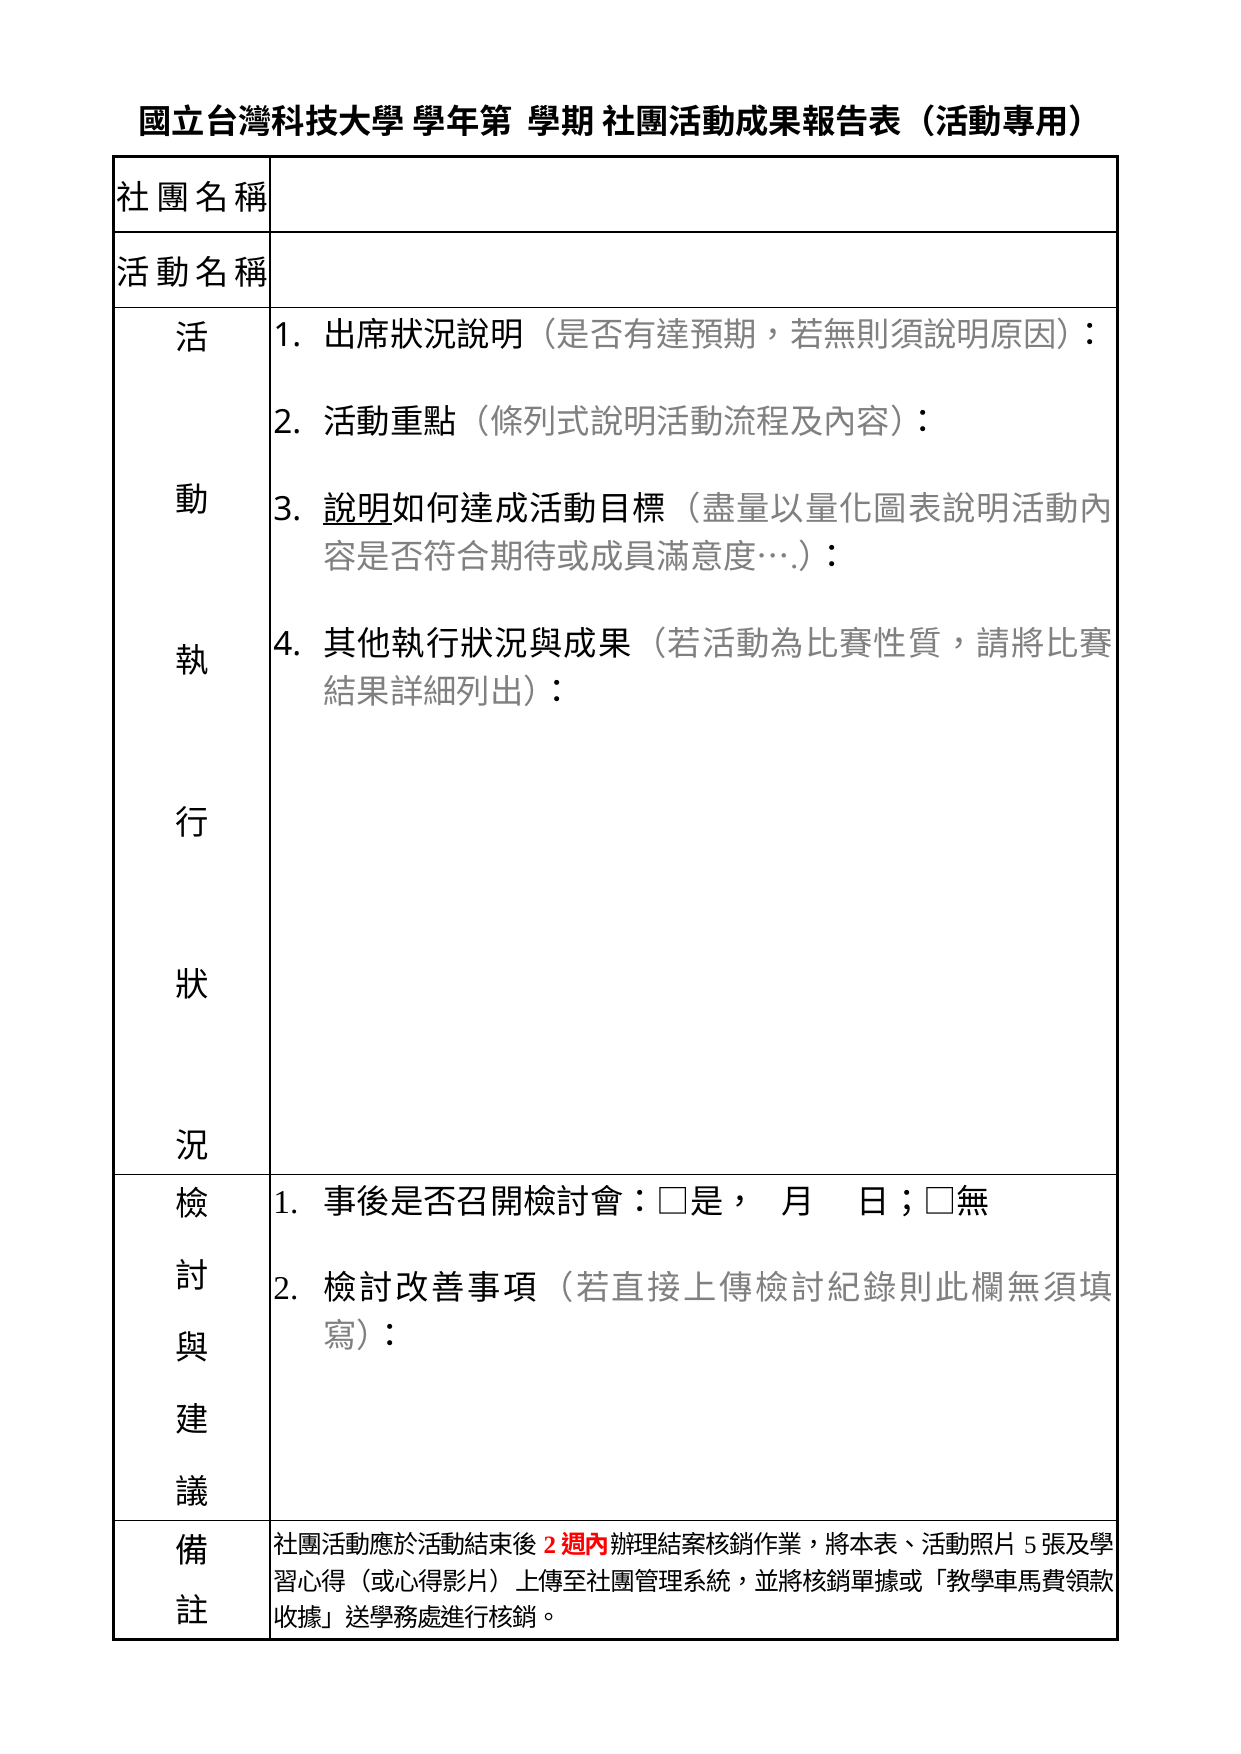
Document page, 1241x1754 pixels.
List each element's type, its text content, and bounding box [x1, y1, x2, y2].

table_cell 備註 [115, 1521, 269, 1638]
table_header 社團名稱 [115, 158, 269, 231]
table_cell 出席狀況說明（是否有達預期，若無則須說明原因）： 活動重點（條列式說明活動流程及內容）： 說明如何達成活動目標（盡量以量化圖表說明活動內容是否符合期待或成員滿意度….）： 其他執行狀況與成果（若活動為比賽性質，請將比賽結果詳細列出）： [271, 308, 1116, 1173]
table_cell 活動執行狀況 [115, 308, 269, 1173]
table_cell 社團活動應於活動結束後2週內辦理結案核銷作業，將本表、活動照片5張及學習心得（或心得影片）上傳至社團管理系統，並將核銷單據或「教學車馬費領款收據」送學務處進行核銷。 [271, 1521, 1116, 1638]
table_cell 活動名稱 [115, 233, 269, 307]
table_header [271, 158, 1116, 231]
table_cell 事後是否召開檢討會：□是， 月 日；□無 檢討改善事項（若直接上傳檢討紀錄則此欄無須填寫）： [271, 1175, 1116, 1519]
text 國立台灣科技大學 學年第 學期 社團活動成果報告表（活動專用） [118, 94, 1122, 143]
table_cell [271, 233, 1116, 307]
table_cell 檢討與建議 [115, 1175, 269, 1519]
